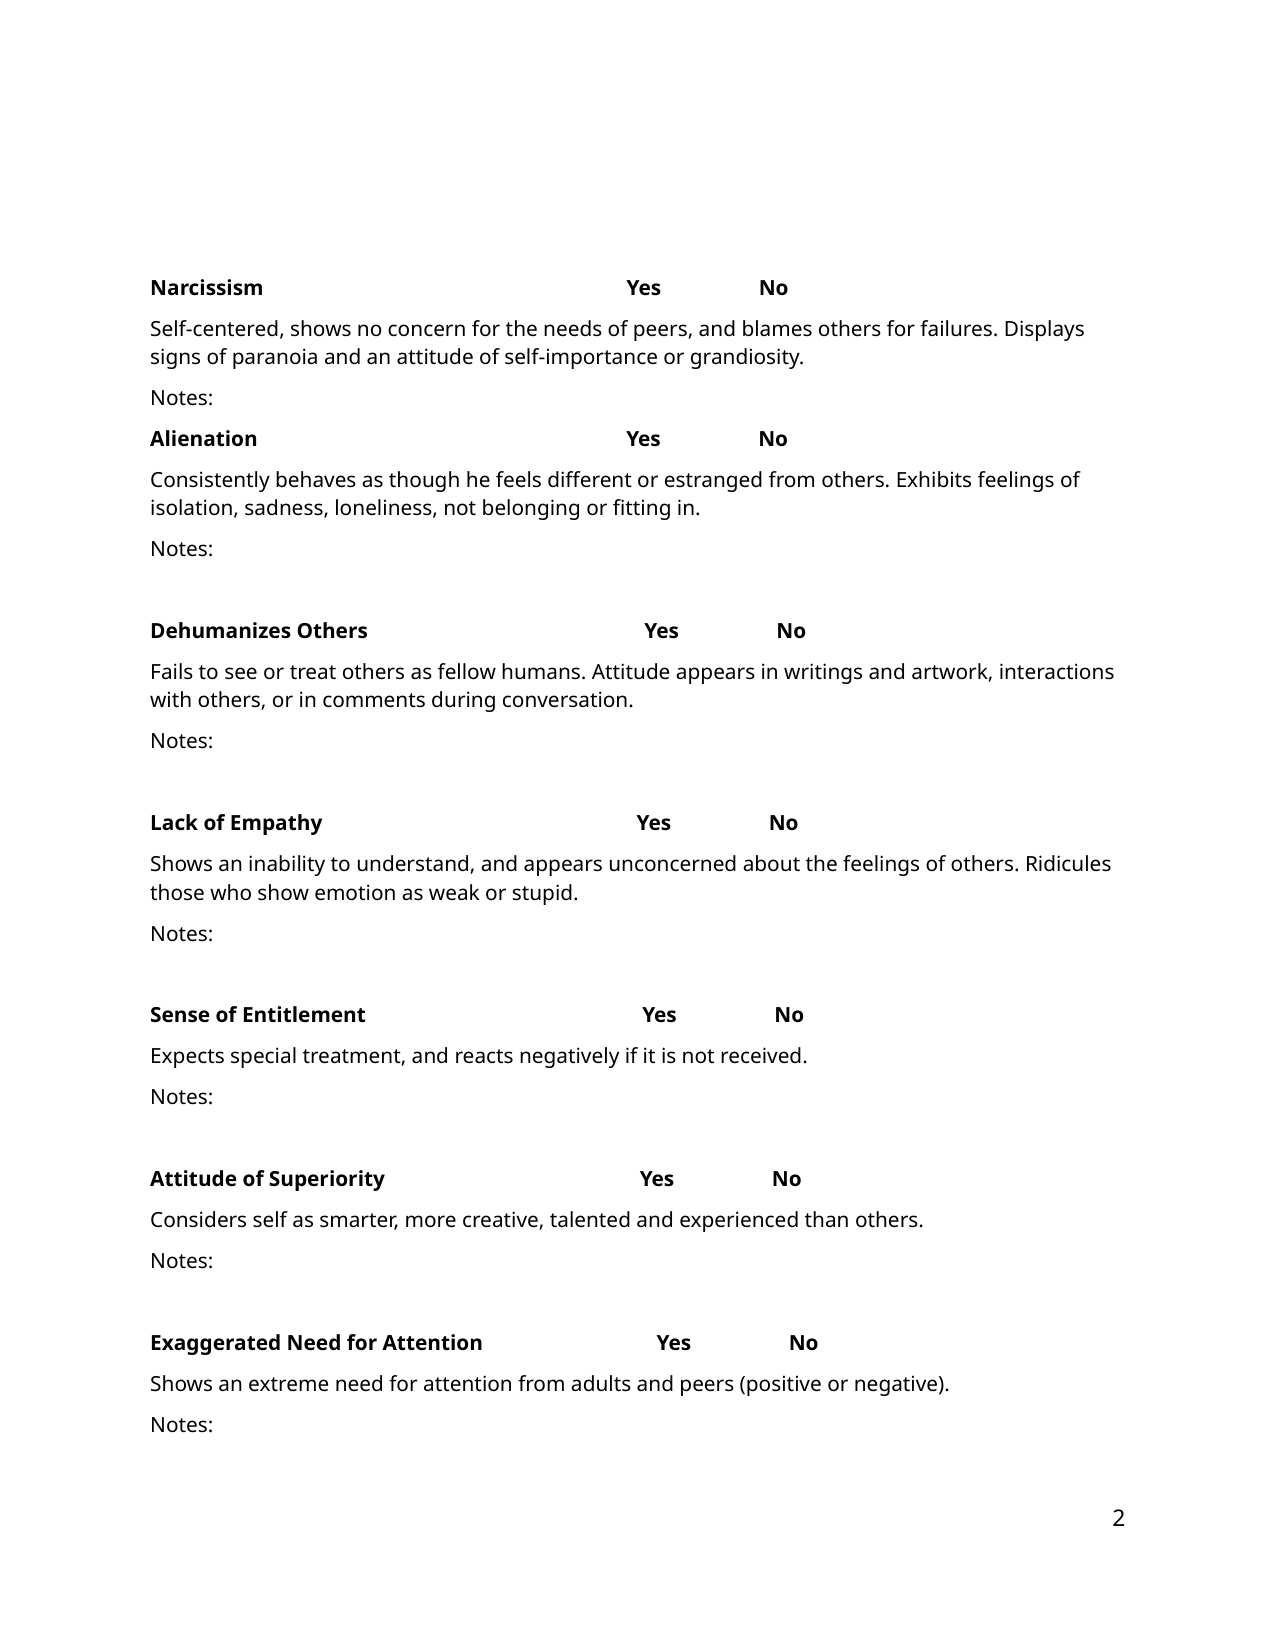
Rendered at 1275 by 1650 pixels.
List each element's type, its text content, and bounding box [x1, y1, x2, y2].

text Shows an extreme need for attention from adults and peers (positive or negative). [150, 1369, 1125, 1397]
text Notes: [150, 383, 1125, 412]
text Notes: [150, 1082, 1125, 1111]
text Consistently behaves as though he feels different or estranged from others. Exhibits feelings of isolation, sadness, loneliness, not belonging or fitting in. [150, 465, 1125, 522]
text Notes: [150, 1246, 1125, 1275]
text Notes: [150, 919, 1125, 947]
text Notes: [150, 727, 1125, 755]
text Narcissism Yes No [150, 273, 1125, 301]
text Self-centered, shows no concern for the needs of peers, and blames others for failures. Displays signs of paranoia and an attitude of self-importance or grandiosity. [150, 314, 1125, 371]
text Sense of Entitlement Yes No [150, 1001, 1125, 1029]
text Dehumanizes Others Yes No [150, 616, 1125, 645]
text Attitude of Superiority Yes No [150, 1164, 1125, 1193]
text Fails to see or treat others as fellow humans. Attitude appears in writings and artwork, interactions with others, or in comments during conversation. [150, 657, 1125, 714]
text Notes: [150, 1410, 1125, 1438]
text Alienation Yes No [150, 424, 1125, 452]
text Considers self as smarter, more creative, talented and experienced than others. [150, 1205, 1125, 1234]
text Notes: [150, 534, 1125, 563]
text Exaggerated Need for Attention Yes No [150, 1328, 1125, 1357]
text Expects special treatment, and reacts negatively if it is not received. [150, 1042, 1125, 1070]
text Lack of Empathy Yes No [150, 808, 1125, 837]
text Shows an inability to understand, and appears unconcerned about the feelings of others. Ridicules those who show emotion as weak or stupid. [150, 849, 1125, 906]
